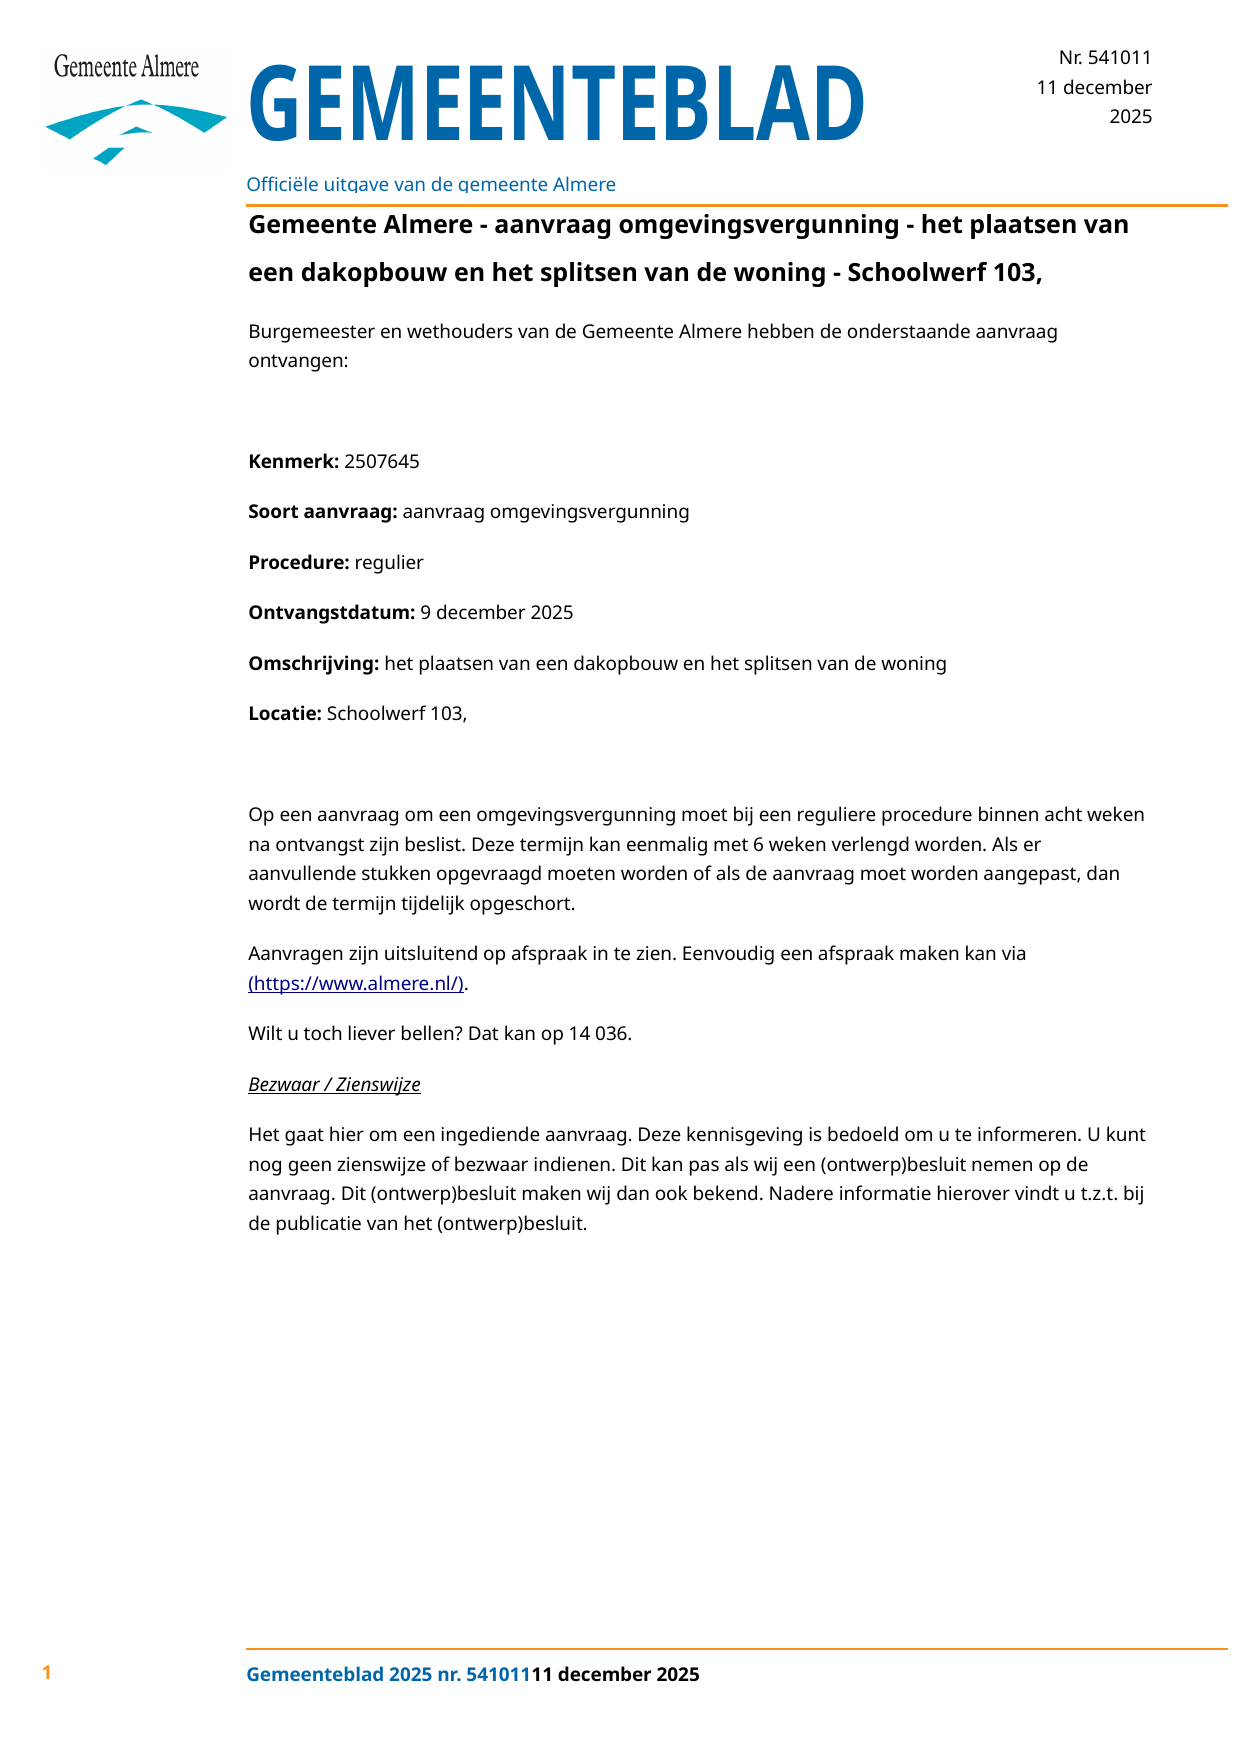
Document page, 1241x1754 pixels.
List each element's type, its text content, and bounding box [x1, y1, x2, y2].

text Wilt u toch liever bellen? Dat kan op 14 036. [248, 1020, 1152, 1046]
text Gemeente Almere - aanvraag omgevingsvergunning - het plaatsen van een dakopbouw en het splitsen van de woning - Schoolwerf 103, [248, 207, 1152, 288]
text Soort aanvraag: aanvraag omgevingsvergunning [248, 499, 1152, 524]
text Locatie: Schoolwerf 103, [248, 700, 1152, 726]
text Bezwaar / Zienswijze [248, 1071, 1152, 1097]
text Het gaat hier om een ingediende aanvraag. Deze kennisgeving is bedoeld om u te informeren. U kunt nog geen zienswijze of bezwaar indienen. Dit kan pas als wij een (ontwerp)besluit nemen op de aanvraag. Dit (ontwerp)besluit maken wij dan ook bekend. Nadere informatie hierover vindt u t.z.t. bij de publicatie van het (ontwerp)besluit. [248, 1121, 1152, 1236]
text Burgemeester en wethouders van de Gemeente Almere hebben de onderstaande aanvraag ontvangen: [248, 318, 1152, 373]
text Omschrijving: het plaatsen van een dakopbouw en het splitsen van de woning [248, 650, 1152, 676]
text Aanvragen zijn uitsluitend op afspraak in te zien. Eenvoudig een afspraak maken kan via (https://www.almere.nl/). [248, 940, 1152, 996]
picture [41, 47, 231, 172]
text Op een aanvraag om een omgevingsvergunning moet bij een reguliere procedure binnen acht weken na ontvangst zijn beslist. Deze termijn kan eenmalig met 6 weken verlengd worden. Als er aanvullende stukken opgevraagd moeten worden of als de aanvraag moet worden aangepast, dan wordt de termijn tijdelijk opgeschort. [248, 801, 1152, 916]
text Procedure: regulier [248, 549, 1152, 575]
text Kenmerk: 2507645 [248, 448, 1152, 474]
text Ontvangstdatum: 9 december 2025 [248, 599, 1152, 625]
